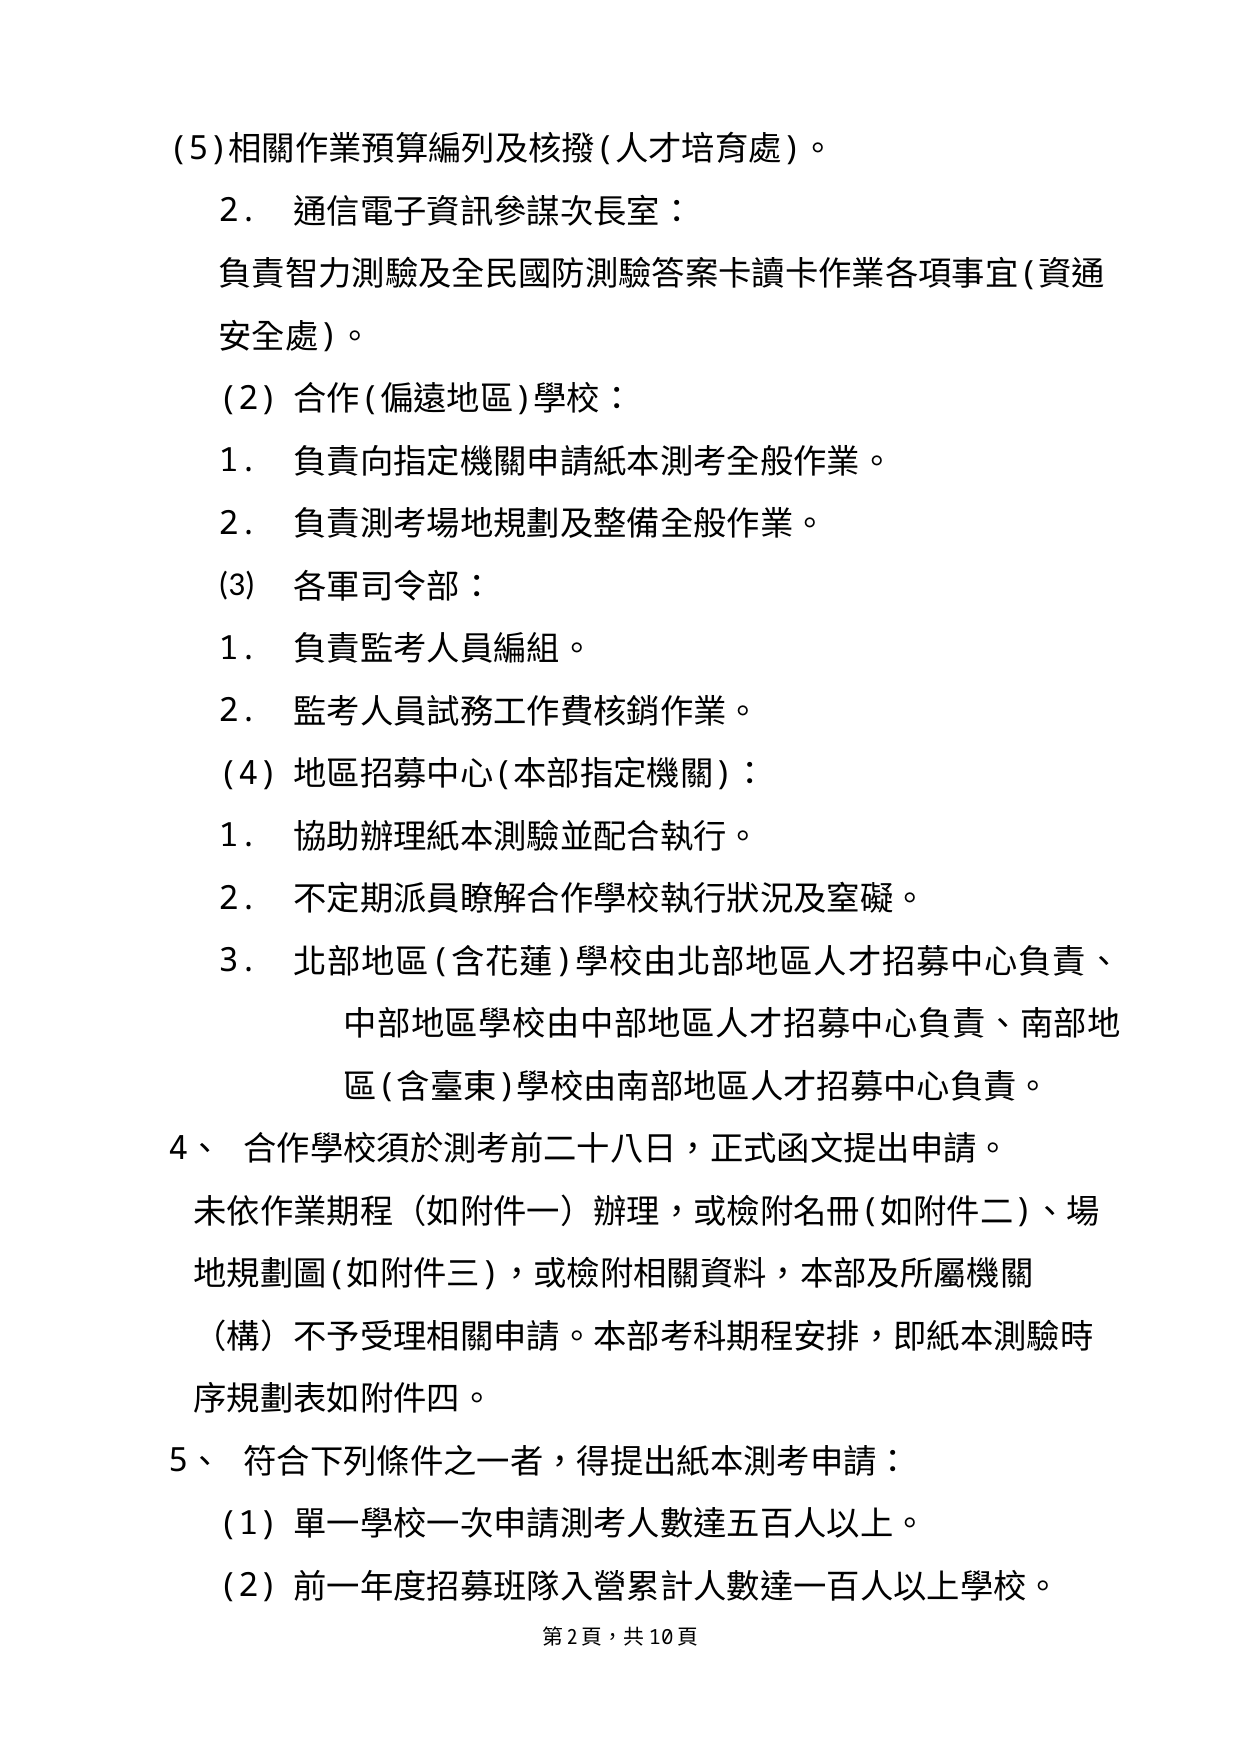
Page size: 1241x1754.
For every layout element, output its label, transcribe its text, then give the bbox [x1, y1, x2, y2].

list 負責向指定機關申請紙本測考全般作業。 [218, 417, 1122, 479]
list 通信電子資訊參謀次長室： [218, 167, 1122, 229]
list 合作(偏遠地區)學校： [218, 354, 1122, 417]
list 負責監考人員編組。 [218, 604, 1122, 667]
list 前一年度招募班隊入營累計人數達一百人以上學校。 [218, 1542, 1122, 1604]
list 地區招募中心(本部指定機關)： [218, 729, 1122, 792]
text 負責智力測驗及全民國防測驗答案卡讀卡作業各項事宜(資通安全處)。 [218, 229, 1122, 354]
list 監考人員試務工作費核銷作業。 [218, 667, 1122, 729]
list 北部地區(含花蓮)學校由北部地區人才招募中心負責、中部地區學校由中部地區人才招募中心負責、南部地區(含臺東)學校由南部地區人才招募中心負責。 [218, 917, 1122, 1104]
list 合作學校須於測考前二十八日，正式函文提出申請。 [168, 1104, 1122, 1167]
text 未依作業期程（如附件一）辦理，或檢附名冊(如附件二)、場地規劃圖(如附件三)，或檢附相關資料，本部及所屬機關（構）不予受理相關申請。本部考科期程安排，即紙本測驗時序規劃表如附件四。 [193, 1167, 1122, 1417]
text (5)相關作業預算編列及核撥(人才培育處)。 [168, 104, 1122, 167]
list 負責測考場地規劃及整備全般作業。 [218, 479, 1122, 542]
list 各軍司令部： [218, 542, 1122, 604]
list 不定期派員瞭解合作學校執行狀況及窒礙。 [218, 854, 1122, 917]
list 符合下列條件之一者，得提出紙本測考申請： [168, 1417, 1122, 1479]
list 單一學校一次申請測考人數達五百人以上。 [218, 1479, 1122, 1542]
list 協助辦理紙本測驗並配合執行。 [218, 792, 1122, 854]
